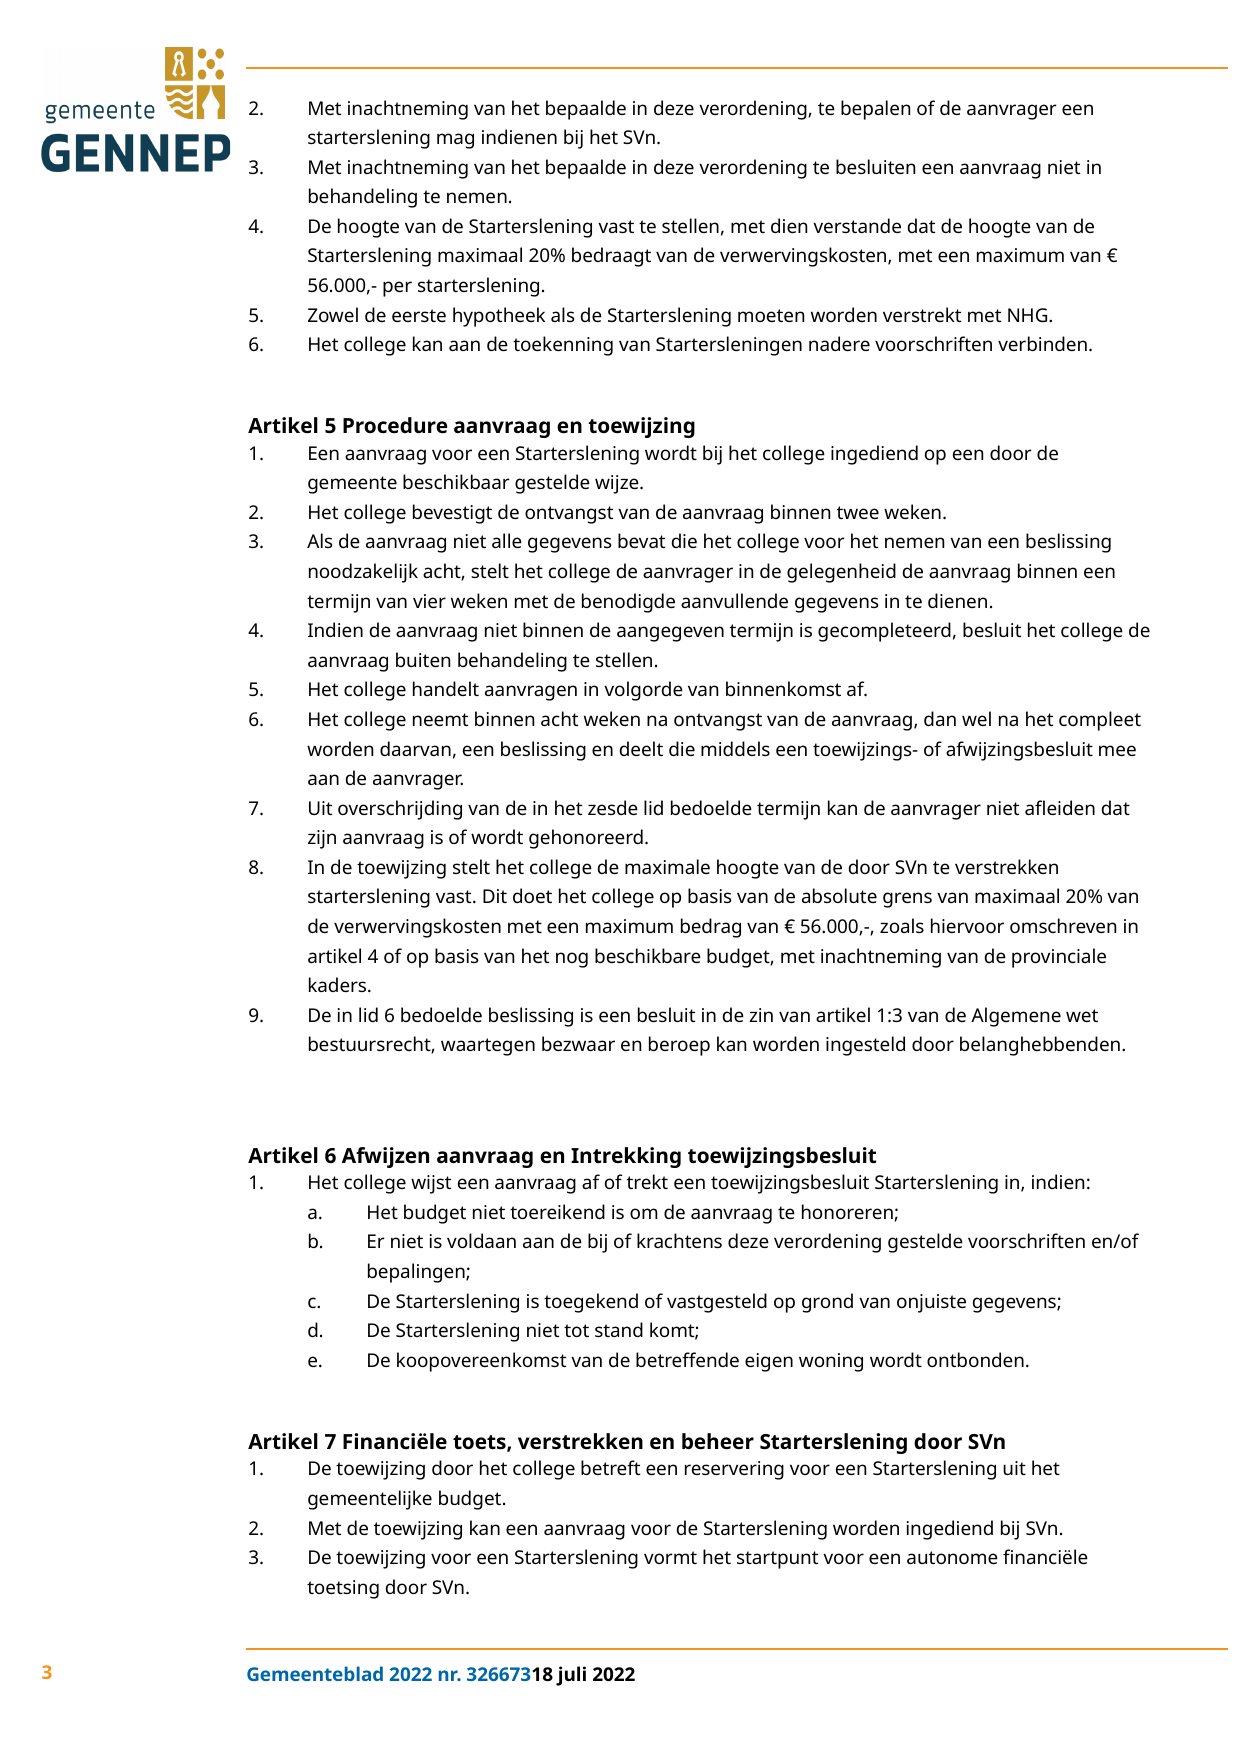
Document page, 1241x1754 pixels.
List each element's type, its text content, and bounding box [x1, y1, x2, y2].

list De toewijzing door het college betreft een reservering voor een Starterslening uit het gemeentelijke budget. [248, 1456, 1152, 1511]
text Artikel 5 Procedure aanvraag en toewijzing [248, 411, 1152, 440]
list Het college wijst een aanvraag af of trekt een toewijzingsbesluit Starterslening in, indien: [248, 1169, 1152, 1195]
list Een aanvraag voor een Starterslening wordt bij het college ingediend op een door de gemeente beschikbaar gestelde wijze. [248, 440, 1152, 495]
list Het college neemt binnen acht weken na ontvangst van de aanvraag, dan wel na het compleet worden daarvan, een beslissing en deelt die middels een toewijzings- of afwijzingsbesluit mee aan de aanvrager. [248, 706, 1152, 791]
list Met inachtneming van het bepaalde in deze verordening te besluiten een aanvraag niet in behandeling te nemen. [248, 154, 1152, 209]
list Het college kan aan de toekenning van Startersleningen nadere voorschriften verbinden. [248, 331, 1152, 357]
list Het budget niet toereikend is om de aanvraag te honoreren; [307, 1199, 1152, 1225]
list Met de toewijzing kan een aanvraag voor de Starterslening worden ingediend bij SVn. [248, 1515, 1152, 1540]
list Het college handelt aanvragen in volgorde van binnenkomst af. [248, 677, 1152, 702]
text Artikel 7 Financiële toets, verstrekken en beheer Starterslening door SVn [248, 1427, 1152, 1456]
list Er niet is voldaan aan de bij of krachtens deze verordening gestelde voorschriften en/of bepalingen; [307, 1229, 1152, 1284]
list Indien de aanvraag niet binnen de aangegeven termijn is gecompleteerd, besluit het college de aanvraag buiten behandeling te stellen. [248, 617, 1152, 673]
list In de toewijzing stelt het college de maximale hoogte van de door SVn te verstrekken starterslening vast. Dit doet het college op basis van de absolute grens van maximaal 20% van de verwervingskosten met een maximum bedrag van € 56.000,-, zoals hiervoor omschreven in artikel 4 of op basis van het nog beschikbare budget, met inachtneming van de provinciale kaders. [248, 854, 1152, 998]
text Artikel 6 Afwijzen aanvraag en Intrekking toewijzingsbesluit [248, 1141, 1152, 1169]
list De in lid 6 bedoelde beslissing is een besluit in de zin van artikel 1:3 van de Algemene wet bestuursrecht, waartegen bezwaar en beroep kan worden ingesteld door belanghebbenden. [248, 1002, 1152, 1057]
list De koopovereenkomst van de betreffende eigen woning wordt ontbonden. [307, 1347, 1152, 1373]
list De toewijzing voor een Starterslening vormt het startpunt voor een autonome financiële toetsing door SVn. [248, 1544, 1152, 1599]
list De Starterslening is toegekend of vastgesteld op grond van onjuiste gegevens; [307, 1288, 1152, 1314]
list De Starterslening niet tot stand komt; [307, 1317, 1152, 1343]
list Uit overschrijding van de in het zesde lid bedoelde termijn kan de aanvrager niet afleiden dat zijn aanvraag is of wordt gehonoreerd. [248, 795, 1152, 850]
list Als de aanvraag niet alle gegevens bevat die het college voor het nemen van een beslissing noodzakelijk acht, stelt het college de aanvrager in de gelegenheid de aanvraag binnen een termijn van vier weken met de benodigde aanvullende gegevens in te dienen. [248, 529, 1152, 613]
list Zowel de eerste hypotheek als de Starterslening moeten worden verstrekt met NHG. [248, 302, 1152, 328]
picture [41, 47, 231, 172]
list De hoogte van de Starterslening vast te stellen, met dien verstande dat de hoogte van de Starterslening maximaal 20% bedraagt van de verwervingskosten, met een maximum van € 56.000,- per starterslening. [248, 213, 1152, 298]
list Met inachtneming van het bepaalde in deze verordening, te bepalen of de aanvrager een starterslening mag indienen bij het SVn. [248, 95, 1152, 150]
list Het college bevestigt de ontvangst van de aanvraag binnen twee weken. [248, 499, 1152, 525]
